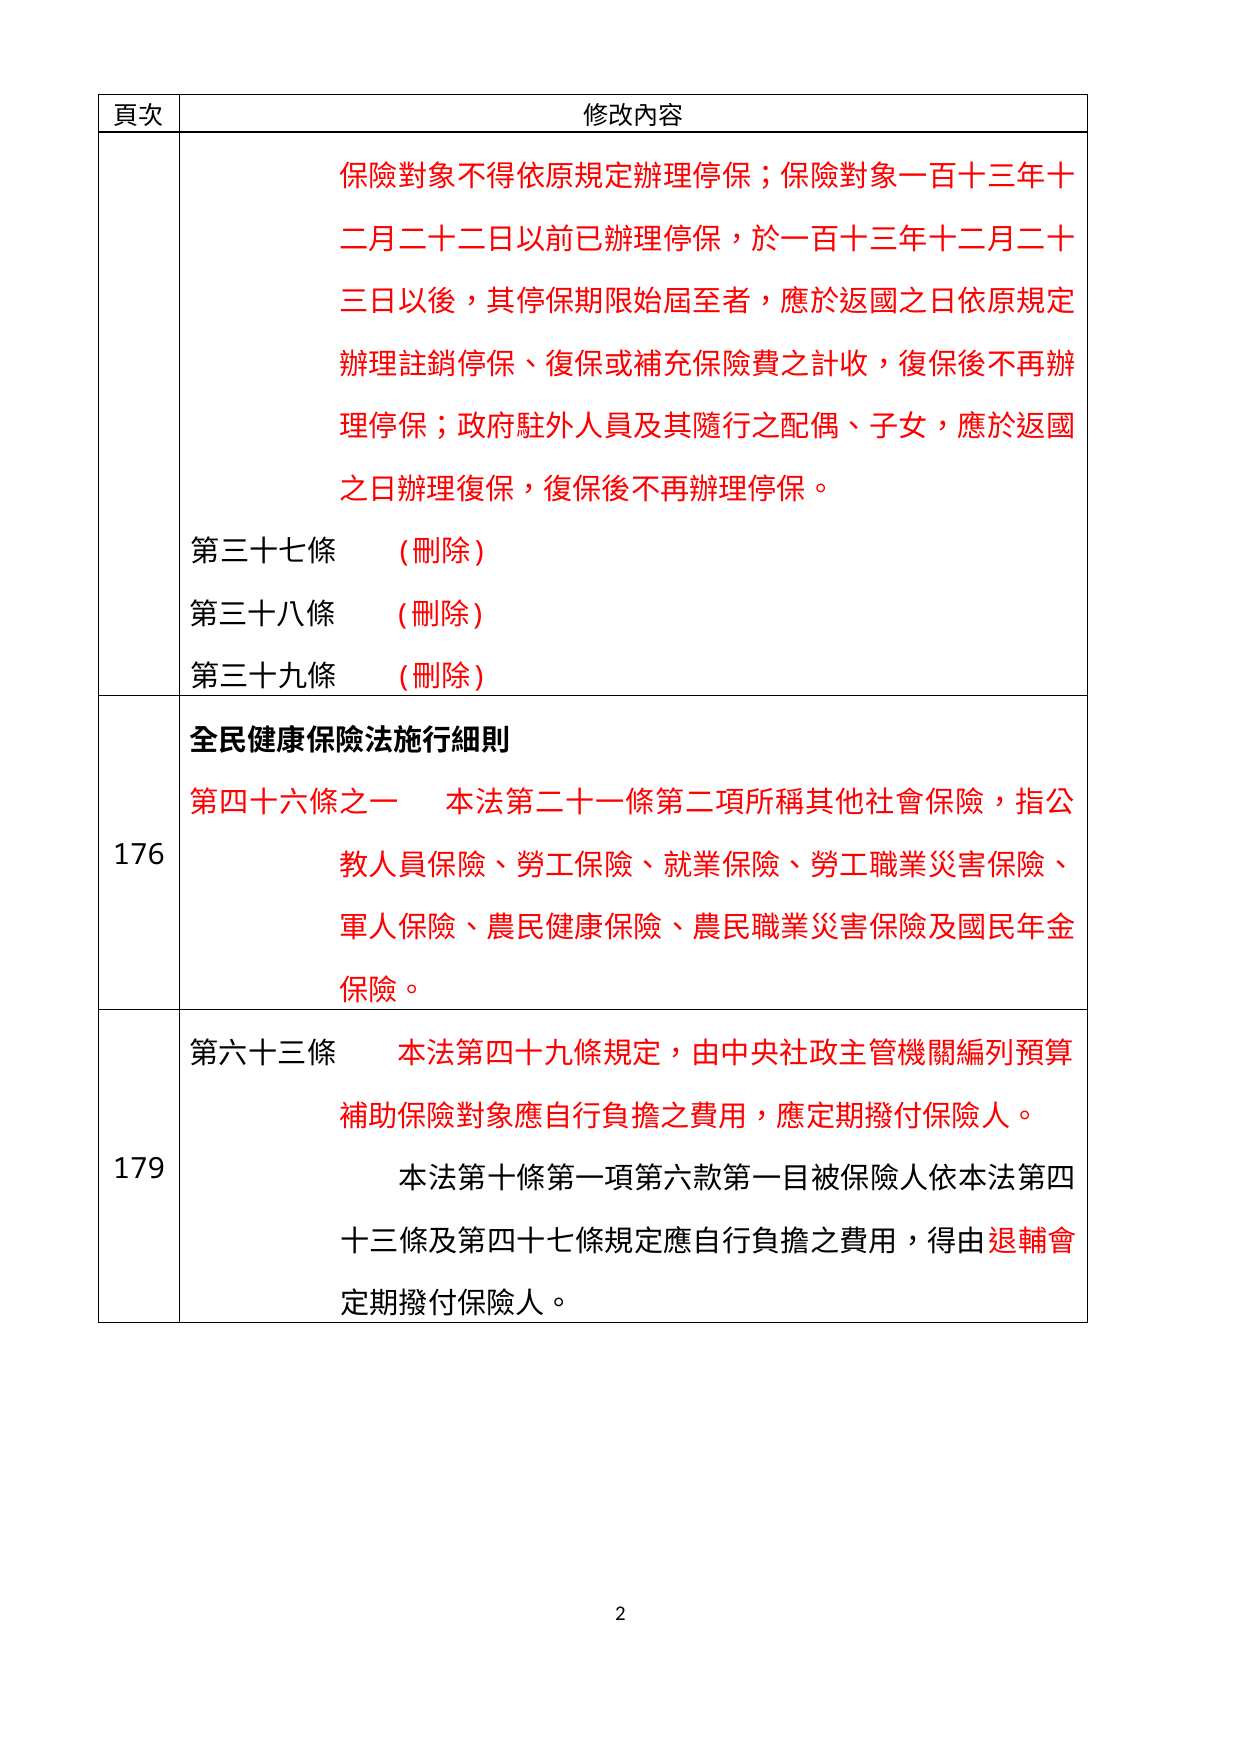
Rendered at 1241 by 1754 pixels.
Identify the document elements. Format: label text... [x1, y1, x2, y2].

table_header 頁次 [99, 95, 179, 131]
table_cell 全民健康保險法施行細則 第四十六條之一 本法第二十一條第二項所稱其他社會保險，指公教人員保險、勞工保險、就業保險、勞工職業災害保險、軍人保險、農民健康保險、農民職業災害保險及國民年金保險。 [180, 696, 189, 1008]
table_cell 全民健康保險法施行細則 第四十六條之一 本法第二十一條第二項所稱其他社會保險，指公教人員保險、勞工保險、就業保險、勞工職業災害保險、軍人保險、農民健康保險、農民職業災害保險及國民年金保險。 [1076, 696, 1087, 1008]
table_cell 176 [99, 696, 179, 1008]
table_header 修改內容 [180, 95, 1087, 131]
table_cell 全民健康保險法施行細則 第三十三條 本法第十四條所稱保險效力之開始，指自合於本法第八條或第九條所定條件或原因發生日之零時起算；保險效力之終止，指至合於本法第十三條所定條件或原因發生日之二十四時停止。 前項規定於保險對象復保、停保時，準用之。 第三十六條之一 依憲法法庭中華民國一百十一年十二月二十三日憲判字第十九號判決，一百十三年十二月二十三日以後，保險對象不得依原規定辦理停保；保險對象一百十三年十二月二十二日以前已辦理停保，於一百十三年十二月二十三日以後，其停保期限始屆至者，應於返國之日依原規定辦理註銷停保、復保或補充保險費之計收，復保後不再辦理停保；政府駐外人員及其隨行之配偶、子女，應於返國之日辦理復保，復保後不再辦理停保。 第三十七條 (刪除) 第三十八條 (刪除) 第三十九條 (刪除) [180, 133, 1087, 695]
table_cell 第六十三條 本法第四十九條規定，由中央社政主管機關編列預算補助保險對象應自行負擔之費用，應定期撥付保險人。 本法第十條第一項第六款第一目被保險人依本法第四十三條及第四十七條規定應自行負擔之費用，得由退輔會定期撥付保險人。 [180, 1010, 1087, 1322]
table_cell 179 [99, 1010, 179, 1322]
table_cell [99, 133, 179, 695]
